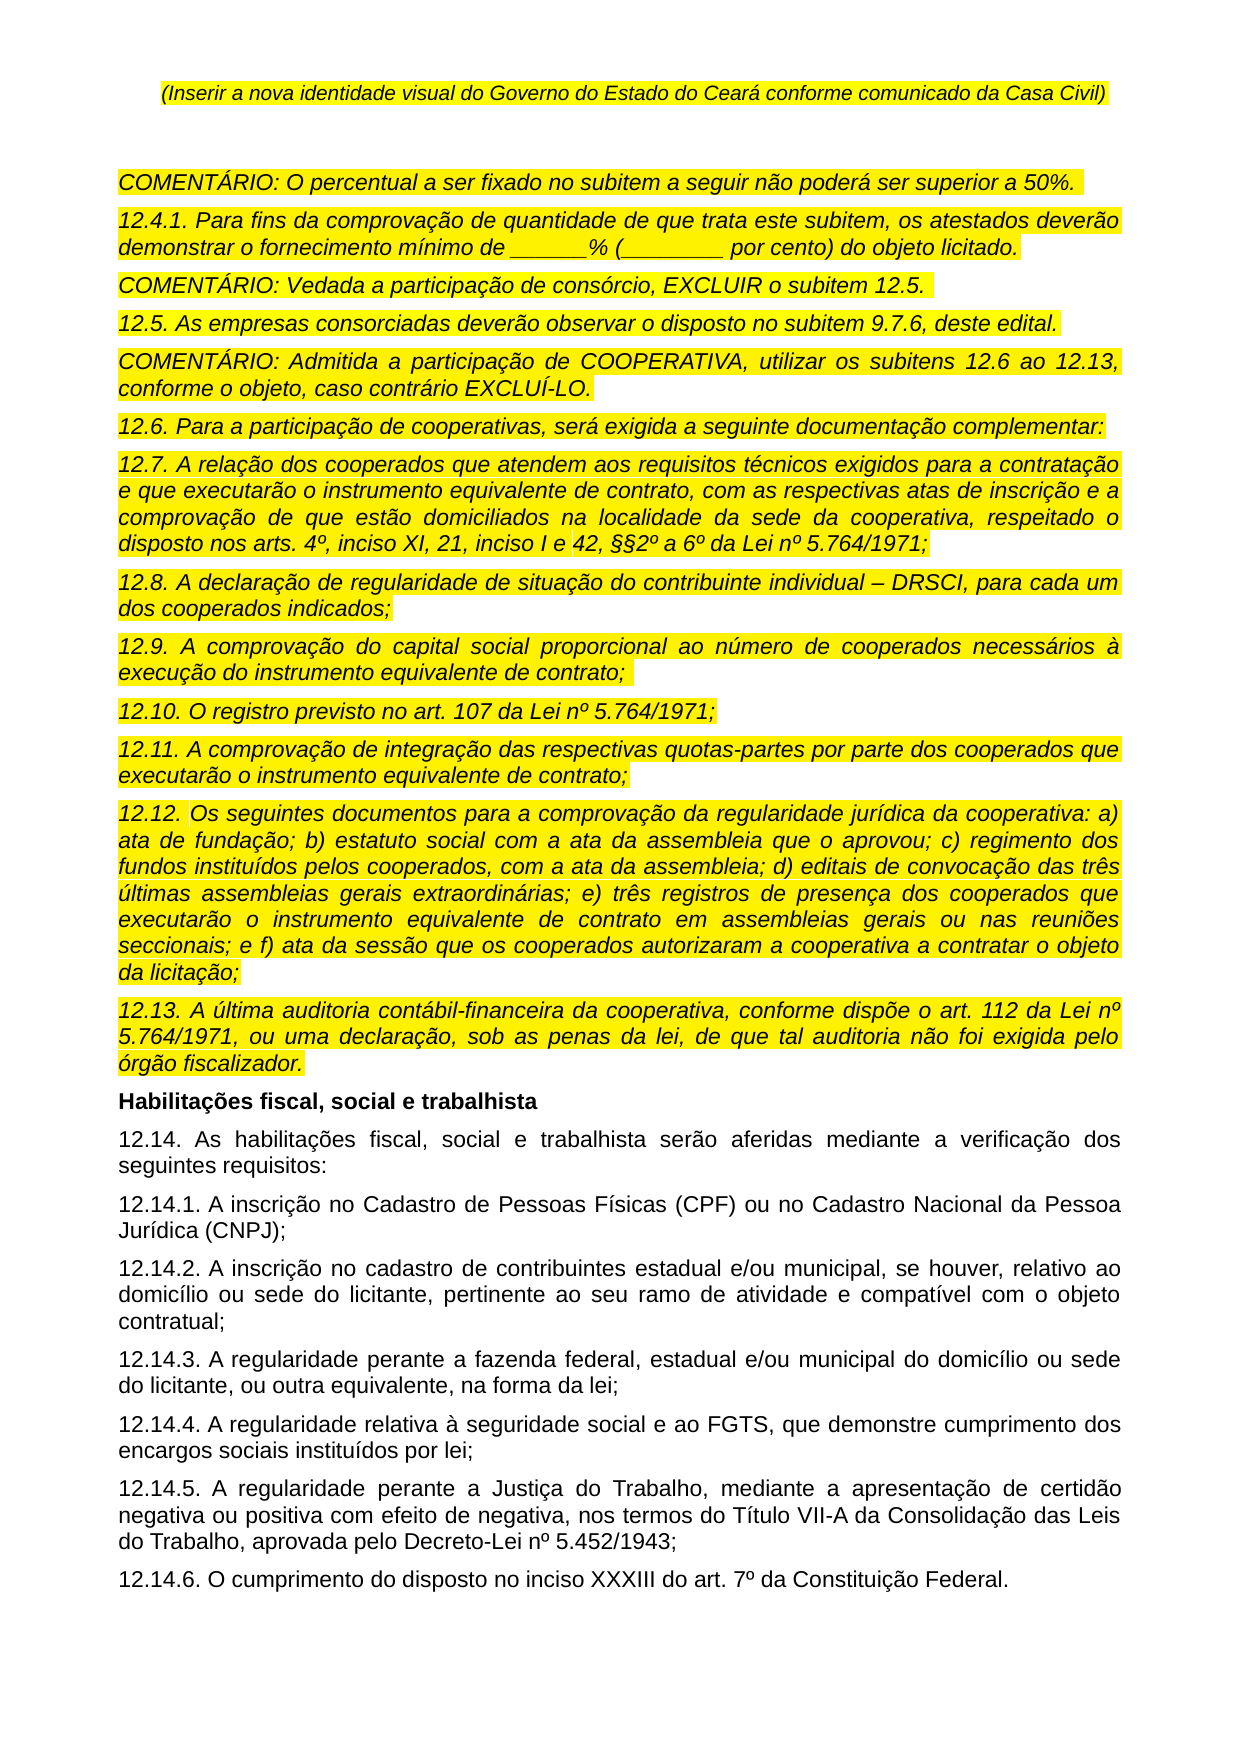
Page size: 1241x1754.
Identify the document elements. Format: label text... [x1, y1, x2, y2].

text 12.6. Para a participação de cooperativas, será exigida a seguinte documentação complementar: [118, 413, 1122, 439]
text 12.13. A última auditoria contábil-financeira da cooperativa, conforme dispõe o art. 112 da Lei nº 5.764/1971, ou uma declaração, sob as penas da lei, de que tal auditoria não foi exigida pelo órgão fiscalizador. [118, 997, 1122, 1076]
text COMENTÁRIO: Vedada a participação de consórcio, EXCLUIR o subitem 12.5. [118, 272, 1122, 298]
text 12.8. A declaração de regularidade de situação do contribuinte individual – DRSCI, para cada um dos cooperados indicados; [118, 568, 1122, 621]
text 12.9. A comprovação do capital social proporcional ao número de cooperados necessários à execução do instrumento equivalente de contrato; [118, 633, 1122, 686]
text 12.4.1. Para fins da comprovação de quantidade de que trata este subitem, os atestados deverão demonstrar o fornecimento mínimo de ______% (________ por cento) do objeto licitado. [118, 207, 1122, 260]
text 12.14.5. A regularidade perante a Justiça do Trabalho, mediante a apresentação de certidão negativa ou positiva com efeito de negativa, nos termos do Título VII-A da Consolidação das Leis do Trabalho, aprovada pelo Decreto-Lei nº 5.452/1943; [118, 1475, 1122, 1554]
text 12.14.1. A inscrição no Cadastro de Pessoas Físicas (CPF) ou no Cadastro Nacional da Pessoa Jurídica (CNPJ); [118, 1191, 1122, 1243]
text 12.5. As empresas consorciadas deverão observar o disposto no subitem 9.7.6, deste edital. [118, 310, 1122, 336]
text 12.11. A comprovação de integração das respectivas quotas-partes por parte dos cooperados que executarão o instrumento equivalente de contrato; [118, 736, 1122, 788]
text 12.14. As habilitações fiscal, social e trabalhista serão aferidas mediante a verificação dos seguintes requisitos: [118, 1126, 1122, 1179]
text 12.10. O registro previsto no art. 107 da Lei nº 5.764/1971; [118, 698, 1122, 724]
text 12.12. Os seguintes documentos para a comprovação da regularidade jurídica da cooperativa: a) ata de fundação; b) estatuto social com a ata da assembleia que o aprovou; c) regimento dos fundos instituídos pelos cooperados, com a ata da assembleia; d) editais de convocação das três últimas assembleias gerais extraordinárias; e) três registros de presença dos cooperados que executarão o instrumento equivalente de contrato em assembleias gerais ou nas reuniões seccionais; e f) ata da sessão que os cooperados autorizaram a cooperativa a contratar o objeto da licitação; [118, 800, 1122, 985]
text 12.14.4. A regularidade relativa à seguridade social e ao FGTS, que demonstre cumprimento dos encargos sociais instituídos por lei; [118, 1411, 1122, 1463]
text 12.7. A relação dos cooperados que atendem aos requisitos técnicos exigidos para a contratação e que executarão o instrumento equivalente de contrato, com as respectivas atas de inscrição e a comprovação de que estão domiciliados na localidade da sede da cooperativa, respeitado o disposto nos arts. 4º, inciso XI, 21, inciso I e 42, §§2º a 6º da Lei nº 5.764/1971; [118, 451, 1122, 557]
text 12.14.6. O cumprimento do disposto no inciso XXXIII do art. 7º da Constituição Federal. [118, 1566, 1122, 1592]
text COMENTÁRIO: O percentual a ser fixado no subitem a seguir não poderá ser superior a 50%. [118, 169, 1122, 195]
text 12.14.3. A regularidade perante a fazenda federal, estadual e/ou municipal do domicílio ou sede do licitante, ou outra equivalente, na forma da lei; [118, 1346, 1122, 1399]
text Habilitações fiscal, social e trabalhista [118, 1088, 1122, 1114]
text COMENTÁRIO: Admitida a participação de COOPERATIVA, utilizar os subitens 12.6 ao 12.13, conforme o objeto, caso contrário EXCLUÍ-LO. [118, 348, 1122, 401]
text 12.14.2. A inscrição no cadastro de contribuintes estadual e/ou municipal, se houver, relativo ao domicílio ou sede do licitante, pertinente ao seu ramo de atividade e compatível com o objeto contratual; [118, 1255, 1122, 1334]
